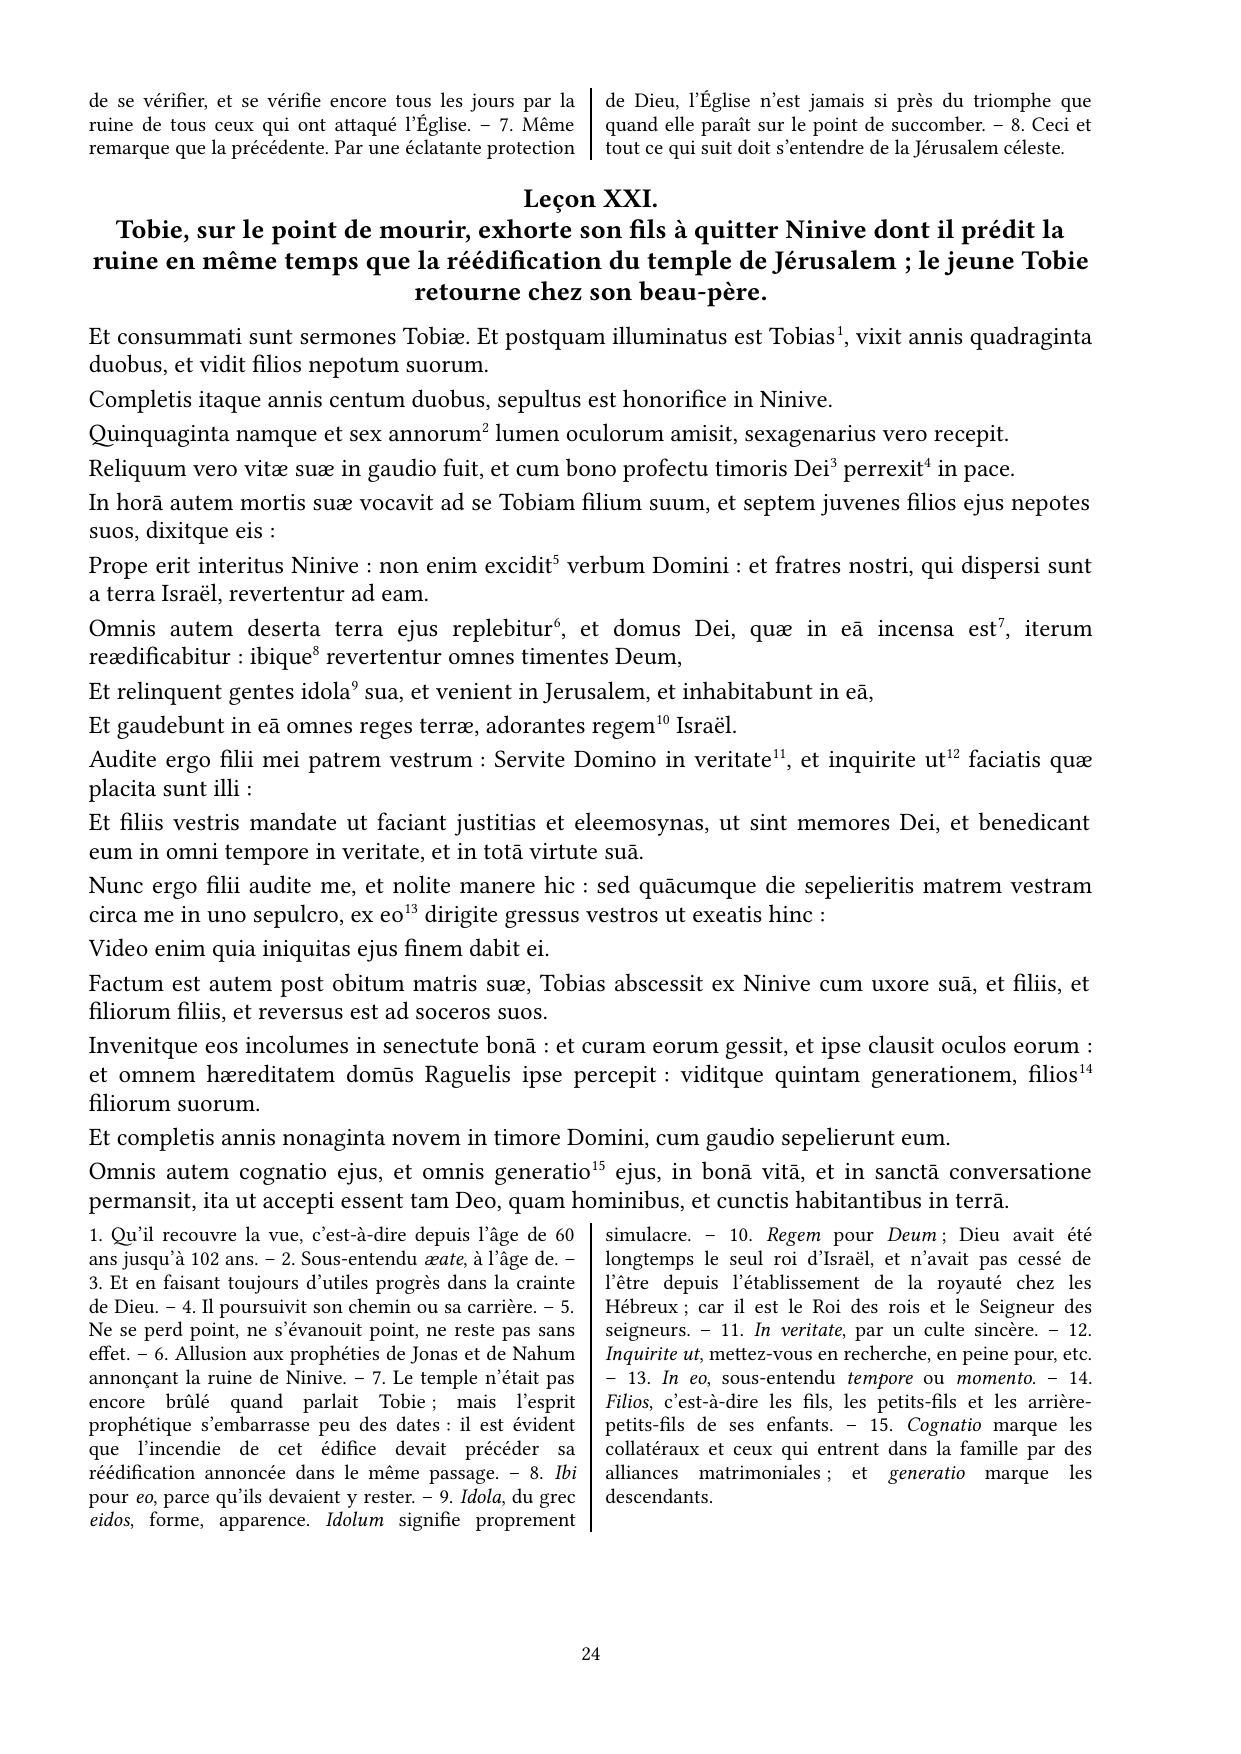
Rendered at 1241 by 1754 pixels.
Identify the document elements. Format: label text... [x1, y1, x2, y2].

text In horā autem mortis suæ vocavit ad se Tobiam filium suum, et septem juvenes filios ejus nepotes suos, dixitque eis : [88, 488, 1093, 545]
text Et filiis vestris mandate ut faciant justitias et eleemosynas, ut sint memores Dei, et benedicant eum in omni tempore in veritate, et in totā virtute suā. [88, 808, 1093, 865]
text Reliquum vero vitæ suæ in gaudio fuit, et cum bono profectu timoris Dei3 perrexit4 in pace. [88, 453, 1093, 482]
text Et gaudebunt in eā omnes reges terræ, adorantes regem10 Israël. [88, 711, 1093, 739]
text Leçon XXI. Tobie, sur le point de mourir, exhorte son fils à quitter Ninive dont il prédit la ruine en même temps que la réédification du temple de Jérusalem ; le jeune Tobie retourne chez son beau-père. [88, 183, 1093, 307]
text de Dieu, l’Église n’est jamais si près du triomphe que quand elle paraît sur le point de succomber. – 8. Ceci et tout ce qui suit doit s’entendre de la Jérusalem céleste. [605, 88, 1093, 160]
text Invenitque eos incolumes in senectute bonā : et curam eorum gessit, et ipse clausit oculos eorum : et omnem hæreditatem domūs Raguelis ipse percepit : viditque quintam generationem, filios14 filiorum suorum. [88, 1031, 1093, 1117]
text Factum est autem post obitum matris suæ, Tobias abscessit ex Ninive cum uxore suā, et filiis, et filiorum filiis, et reversus est ad soceros suos. [88, 968, 1093, 1026]
text Et completis annis nonaginta novem in timore Domini, cum gaudio sepelierunt eum. [88, 1123, 1093, 1151]
text Et relinquent gentes idola9 sua, et venient in Jerusalem, et inhabitabunt in eā, [88, 677, 1093, 705]
text simulacre. – 10. Regem pour Deum ; Dieu avait été longtemps le seul roi d’Israël, et n’avait pas cessé de l’être depuis l’établissement de la royauté chez les Hébreux ; car il est le Roi des rois et le Seigneur des seigneurs. – 11. In veritate, par un culte sincère. – 12. Inquirite ut, mettez-vous en recherche, en peine pour, etc. – 13. In eo, sous-entendu tempore ou momento. – 14. Filios, c’est-à-dire les fils, les petits-fils et les arrière-petits-fils de ses enfants. – 15. Cognatio marque les collatéraux et ceux qui entrent dans la famille par des alliances matrimoniales ; et generatio marque les descendants. [605, 1223, 1093, 1508]
text 1. Qu’il recouvre la vue, c’est-à-dire depuis l’âge de 60 ans jusqu’à 102 ans. – 2. Sous-entendu æate, à l’âge de. – 3. Et en faisant toujours d’utiles progrès dans la crainte de Dieu. – 4. Il poursuivit son chemin ou sa carrière. – 5. Ne se perd point, ne s’évanouit point, ne reste pas sans effet. – 6. Allusion aux prophéties de Jonas et de Nahum annonçant la ruine de Ninive. – 7. Le temple n’était pas encore brûlé quand parlait Tobie ; mais l’esprit prophétique s’embarrasse peu des dates : il est évident que l’incendie de cet édifice devait précéder sa réédification annoncée dans le même passage. – 8. Ibi pour eo, parce qu’ils devaient y rester. – 9. Idola, du grec eidos, forme, apparence. Idolum signifie proprement [88, 1223, 576, 1532]
text Omnis autem deserta terra ejus replebitur6, et domus Dei, quæ in eā incensa est7, iterum reædificabitur : ibique8 revertentur omnes timentes Deum, [88, 614, 1093, 671]
text Completis itaque annis centum duobus, sepultus est honorifice in Ninive. [88, 385, 1093, 413]
text de se vérifier, et se vérifie encore tous les jours par la ruine de tous ceux qui ont attaqué l’Église. – 7. Même remarque que la précédente. Par une éclatante protection [88, 88, 576, 160]
text Quinquaginta namque et sex annorum2 lumen oculorum amisit, sexagenarius vero recepit. [88, 419, 1093, 448]
text Nunc ergo filii audite me, et nolite manere hic : sed quācumque die sepelieritis matrem vestram circa me in uno sepulcro, ex eo13 dirigite gressus vestros ut exeatis hinc : [88, 871, 1093, 928]
text Et consummati sunt sermones Tobiæ. Et postquam illuminatus est Tobias1, vixit annis quadraginta duobus, et vidit filios nepotum suorum. [88, 322, 1093, 379]
text Omnis autem cognatio ejus, et omnis generatio15 ejus, in bonā vitā, et in sanctā conversatione permansit, ita ut accepti essent tam Deo, quam hominibus, et cunctis habitantibus in terrā. [88, 1157, 1093, 1214]
text Video enim quia iniquitas ejus finem dabit ei. [88, 934, 1093, 963]
text Audite ergo filii mei patrem vestrum : Servite Domino in veritate11, et inquirite ut12 faciatis quæ placita sunt illi : [88, 745, 1093, 802]
text Prope erit interitus Ninive : non enim excidit5 verbum Domini : et fratres nostri, qui dispersi sunt a terra Israël, revertentur ad eam. [88, 551, 1093, 608]
